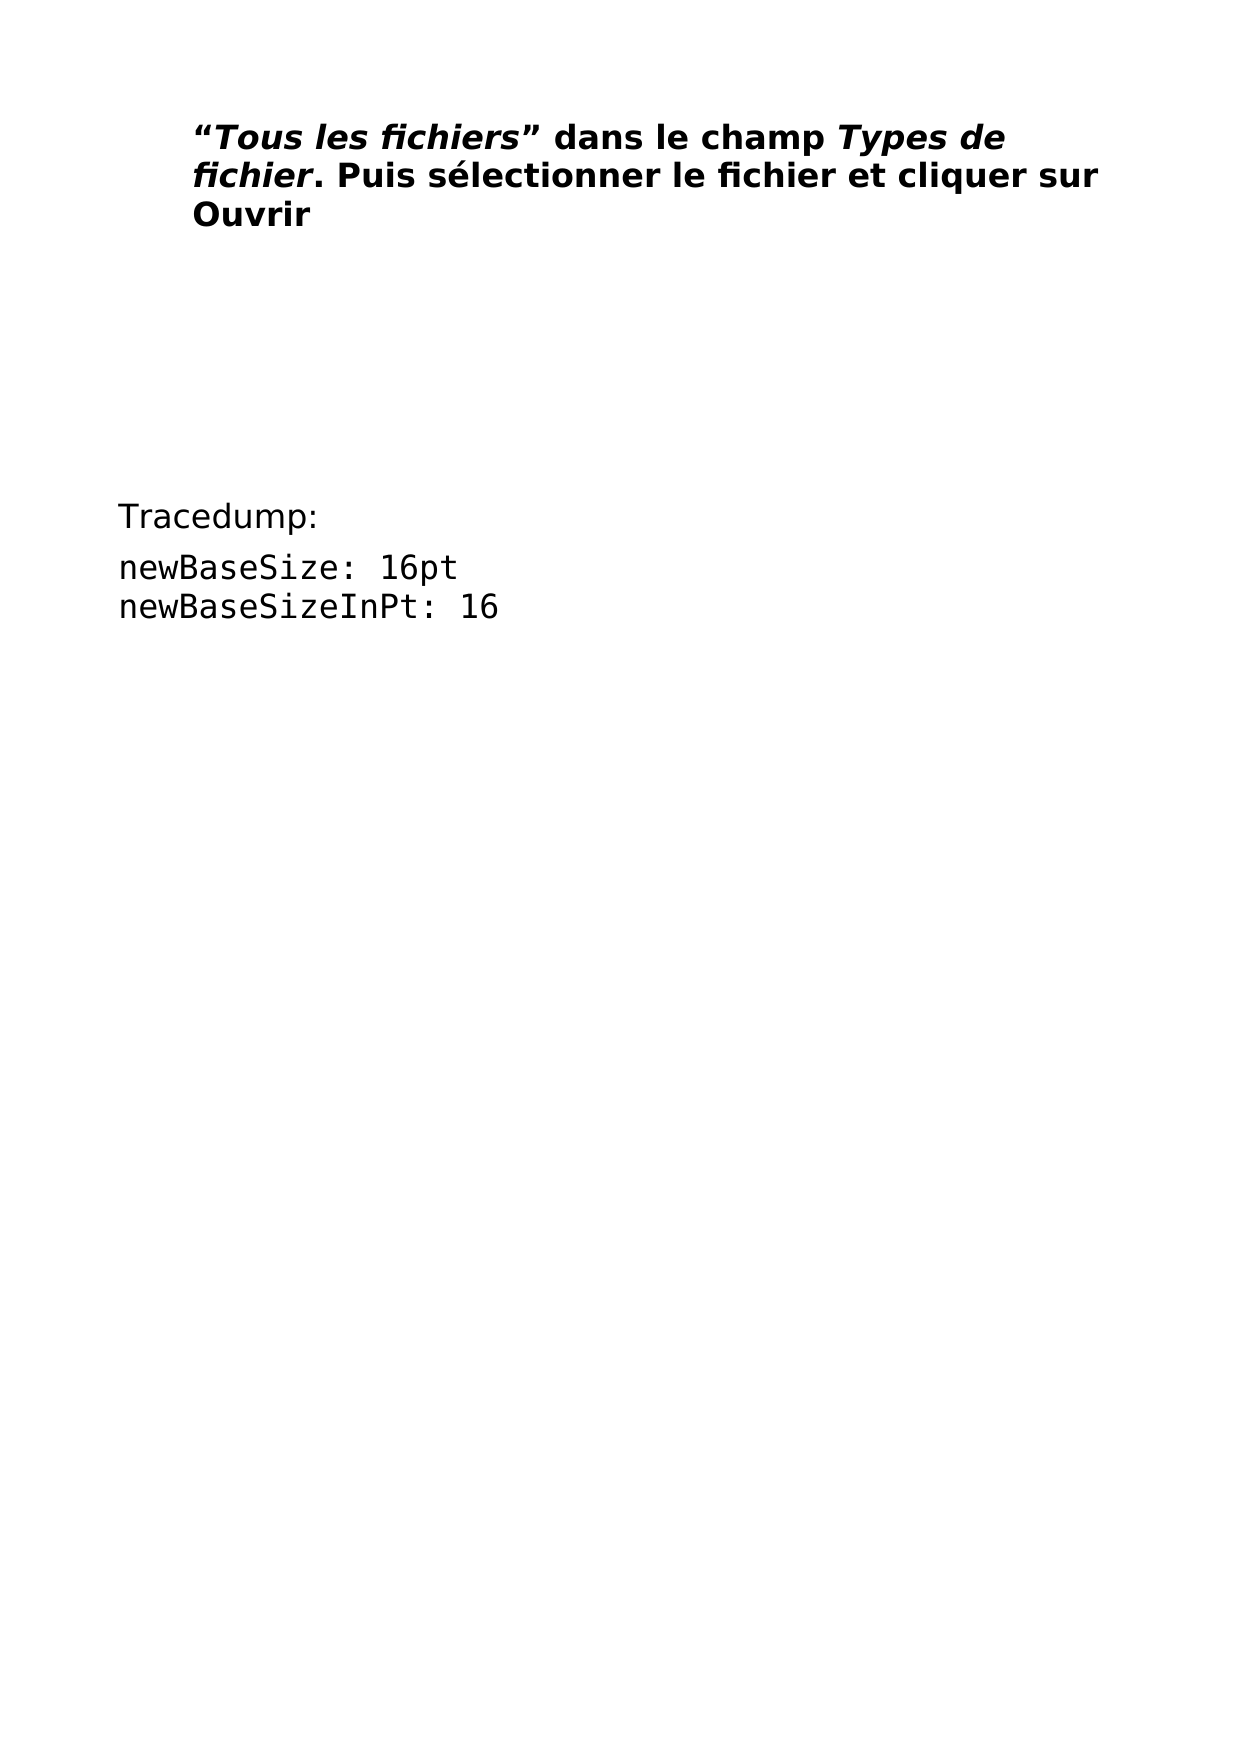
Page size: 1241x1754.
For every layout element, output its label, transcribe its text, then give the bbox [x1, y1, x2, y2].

text newBaseSize: 16pt newBaseSizeInPt: 16 [118, 549, 1122, 626]
text Tracedump: [118, 458, 1122, 536]
list “Tous les fichiers” dans le champ Types de fichier. Puis sélectionner le fichier et cliquer sur Ouvrir [177, 118, 1122, 312]
